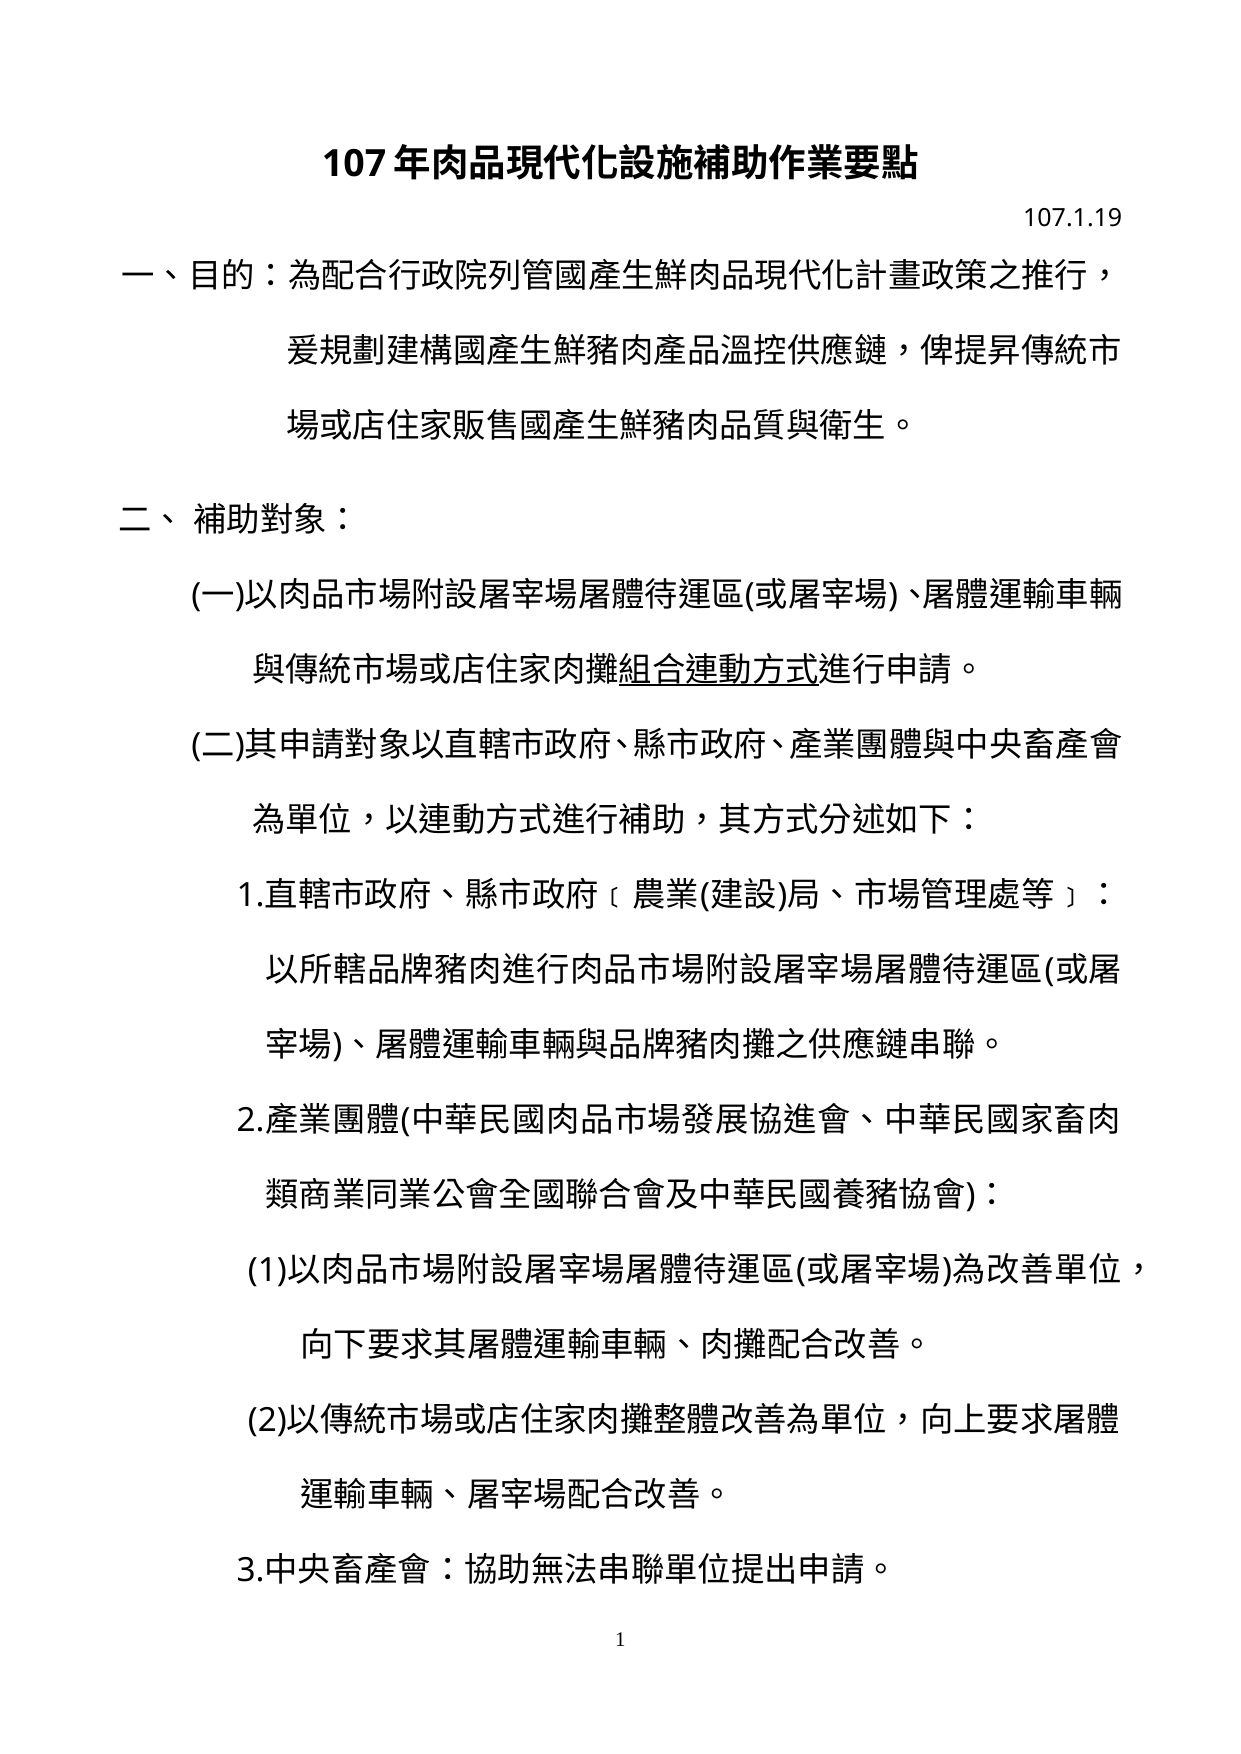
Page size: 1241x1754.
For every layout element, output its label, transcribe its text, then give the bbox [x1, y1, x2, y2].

text 1.直轄市政府、縣市政府﹝農業(建設)局、市場管理處等﹞：以所轄品牌豬肉進行肉品市場附設屠宰場屠體待運區(或屠宰場)、屠體運輸車輛與品牌豬肉攤之供應鏈串聯。 [236, 854, 1122, 1079]
text (二)其申請對象以直轄市政府、縣市政府、產業團體與中央畜產會為單位，以連動方式進行補助，其方式分述如下： [191, 704, 1122, 854]
text (1)以肉品市場附設屠宰場屠體待運區(或屠宰場)為改善單位，向下要求其屠體運輸車輛、肉攤配合改善。 [248, 1229, 1122, 1379]
text 一、目的：為配合行政院列管國產生鮮肉品現代化計畫政策之推行，爰規劃建構國產生鮮豬肉產品溫控供應鏈，俾提昇傳統市場或店住家販售國產生鮮豬肉品質與衛生。 [121, 235, 1122, 460]
text (一)以肉品市場附設屠宰場屠體待運區(或屠宰場)、屠體運輸車輛與傳統市場或店住家肉攤組合連動方式進行申請。 [191, 554, 1122, 704]
list 補助對象： [118, 479, 1122, 554]
text 107年肉品現代化設施補助作業要點 [118, 123, 1122, 198]
text 107.1.19 [118, 198, 1122, 235]
text 2.產業團體(中華民國肉品市場發展協進會、中華民國家畜肉類商業同業公會全國聯合會及中華民國養豬協會)： [236, 1079, 1122, 1229]
text (2)以傳統市場或店住家肉攤整體改善為單位，向上要求屠體運輸車輛、屠宰場配合改善。 [248, 1379, 1122, 1529]
text 3.中央畜產會：協助無法串聯單位提出申請。 [236, 1529, 1122, 1604]
